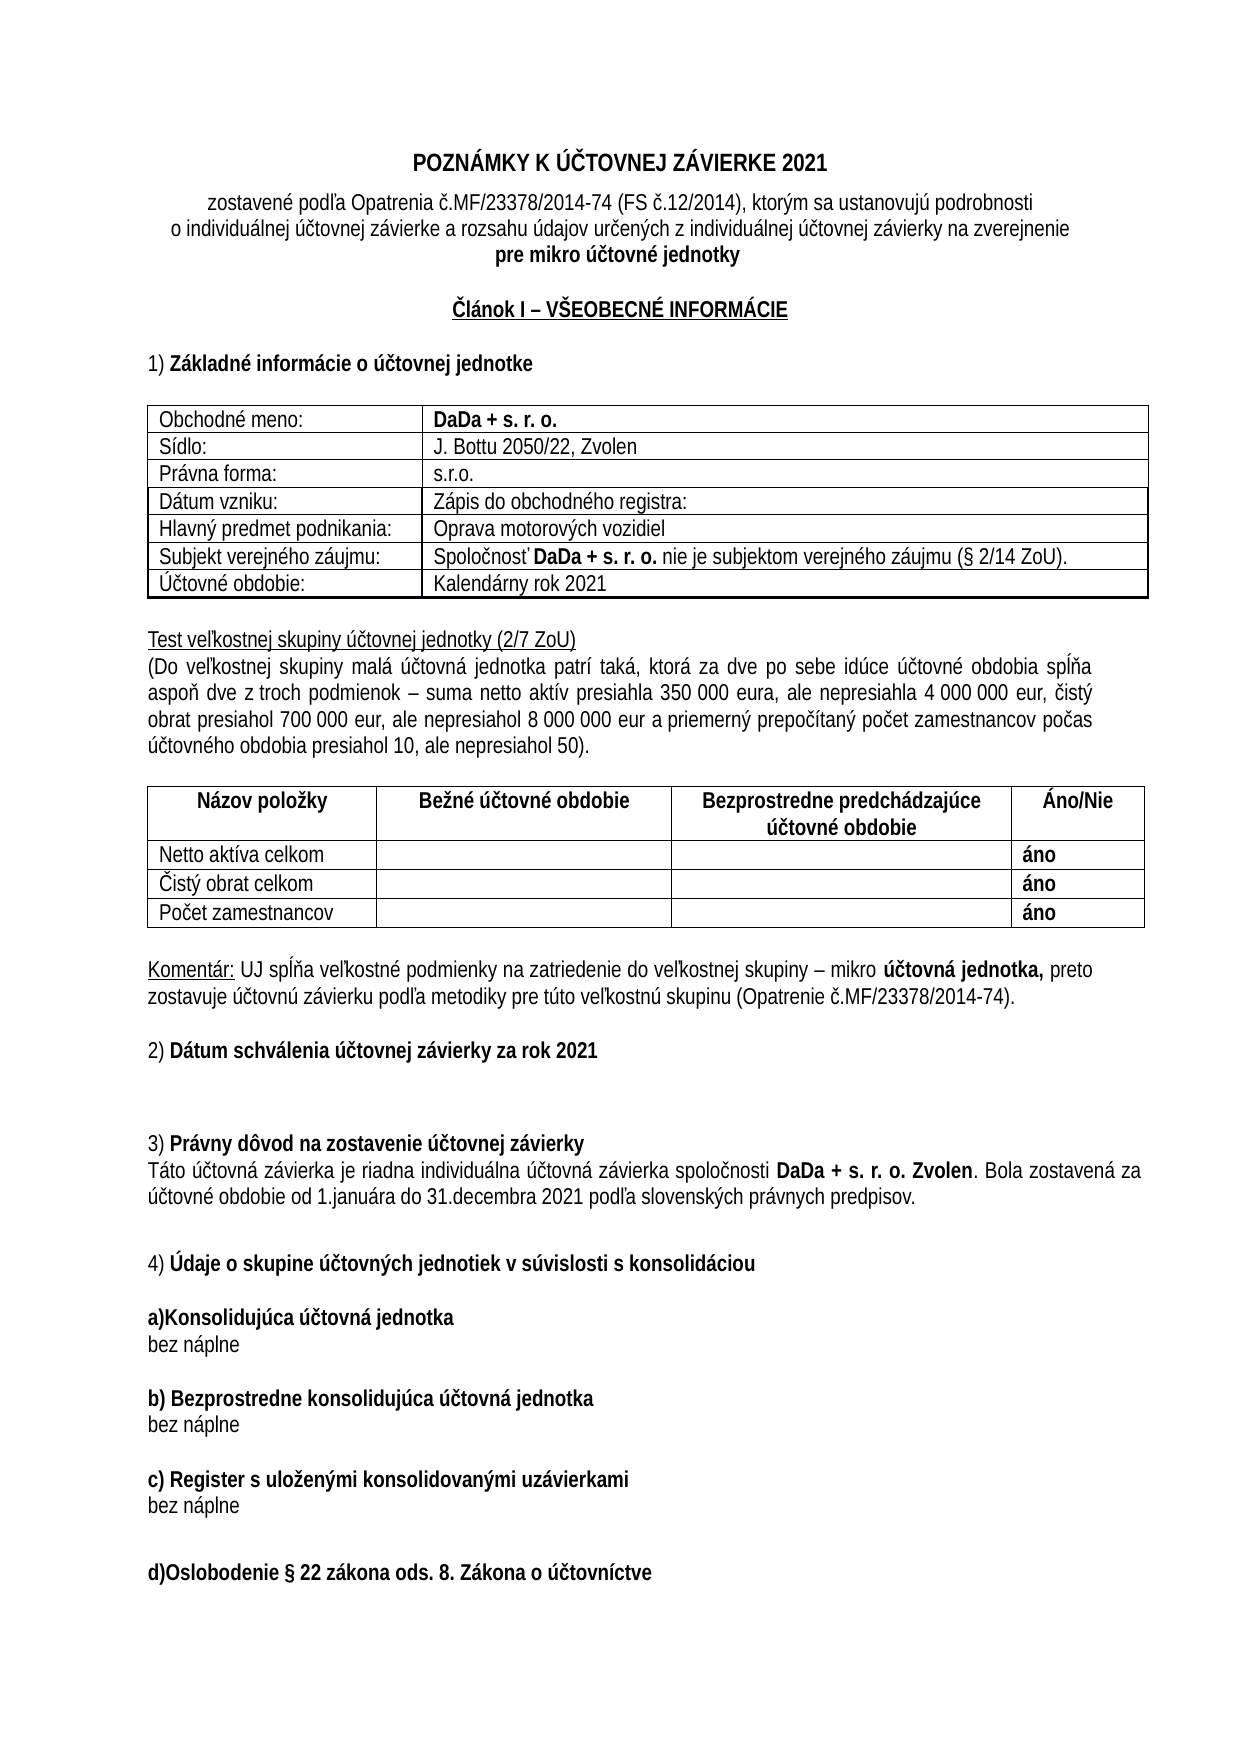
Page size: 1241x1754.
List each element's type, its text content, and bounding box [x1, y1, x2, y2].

table_cell Kalendárny rok 2021 [423, 570, 1147, 596]
text (Do veľkostnej skupiny malá účtovná jednotka patrí taká, ktorá za dve po sebe idúce účtovné obdobia spĺňa aspoň dve z troch podmienok – suma netto aktív presiahla 350 000 eura, ale nepresiahla 4 000 000 eur, čistý obrat presiahol 700 000 eur, ale nepresiahol 8 000 000 eur a priemerný prepočítaný počet zamestnancov počas účtovného obdobia presiahol 10, ale nepresiahol 50). [148, 653, 1093, 758]
table_cell Sídlo: [148, 433, 422, 459]
table_cell s.r.o. [423, 460, 1148, 487]
table_cell J. Bottu 2050/22, Zvolen [423, 433, 1148, 459]
table_cell Právna forma: [148, 460, 422, 487]
text bez náplne [148, 1492, 1141, 1518]
table_header Obchodné meno: [148, 406, 422, 432]
text bez náplne [148, 1411, 1141, 1438]
text bez náplne [148, 1331, 1141, 1357]
table_cell [377, 841, 671, 869]
table_cell [672, 841, 1011, 869]
table_cell [672, 899, 1011, 927]
text Test veľkostnej skupiny účtovnej jednotky (2/7 ZoU) [148, 626, 1137, 653]
text a)Konsolidujúca účtovná jednotka [148, 1304, 1141, 1331]
table_cell Zápis do obchodného registra: [423, 488, 1147, 514]
table_cell Účtovné obdobie: [149, 570, 421, 596]
table_cell áno [1012, 870, 1144, 898]
text Článok I – VŠEOBECNÉ INFORMÁCIE [148, 296, 1093, 322]
text b) Bezprostredne konsolidujúca účtovná jednotka [148, 1385, 1141, 1411]
text 3) Právny dôvod na zostavenie účtovnej závierky [148, 1130, 1141, 1157]
table_cell Hlavný predmet podnikania: [149, 515, 421, 542]
text 2) Dátum schválenia účtovnej závierky za rok 2021 [148, 1037, 1093, 1063]
table_cell áno [1012, 899, 1144, 927]
text d)Oslobodenie § 22 zákona ods. 8. Zákona o účtovníctve [148, 1559, 1142, 1585]
table_cell [377, 870, 671, 898]
text c) Register s uloženými konsolidovanými uzávierkami [148, 1466, 1141, 1492]
table_cell áno [1012, 841, 1144, 869]
text POZNÁMKY K ÚČTOVNEJ ZÁVIERKE 2021 [148, 148, 1093, 176]
table_cell Netto aktíva celkom [148, 841, 376, 869]
table_header Bežné účtovné obdobie [377, 787, 671, 840]
table_header Áno/Nie [1012, 787, 1144, 840]
table_cell Subjekt verejného záujmu: [149, 543, 421, 569]
text 1) Základné informácie o účtovnej jednotke [148, 350, 1093, 377]
table_cell Spoločnosť DaDa + s. r. o. nie je subjektom verejného záujmu (§ 2/14 ZoU). [423, 543, 1147, 569]
table_cell Počet zamestnancov [148, 899, 376, 927]
table_header Názov položky [148, 787, 376, 840]
table_cell Oprava motorových vozidiel [423, 515, 1147, 542]
text 4) Údaje o skupine účtovných jednotiek v súvislosti s konsolidáciou [148, 1250, 1093, 1276]
table_cell Dátum vzniku: [149, 488, 421, 514]
table_cell [672, 870, 1011, 898]
table_header Bezprostredne predchádzajúce účtovné obdobie [672, 787, 1011, 840]
text zostavené podľa Opatrenia č.MF/23378/2014-74 (FS č.12/2014), ktorým sa ustanovujú podrobnosti o individuálnej účtovnej závierke a rozsahu údajov určených z individuálnej účtovnej závierky na zverejnenie [148, 189, 1093, 241]
table_cell Čistý obrat celkom [148, 870, 376, 898]
text Táto účtovná závierka je riadna individuálna účtovná závierka spoločnosti DaDa + s. r. o. Zvolen. Bola zostavená za účtovné obdobie od 1.januára do 31.decembra 2021 podľa slovenských právnych predpisov. [148, 1157, 1141, 1209]
text pre mikro účtovné jednotky [148, 241, 1093, 268]
table_header DaDa + s. r. o. [423, 406, 1148, 432]
text Komentár: UJ spĺňa veľkostné podmienky na zatriedenie do veľkostnej skupiny – mikro účtovná jednotka, preto zostavuje účtovnú závierku podľa metodiky pre túto veľkostnú skupinu (Opatrenie č.MF/23378/2014-74). [148, 956, 1093, 1009]
table_cell [377, 899, 671, 927]
